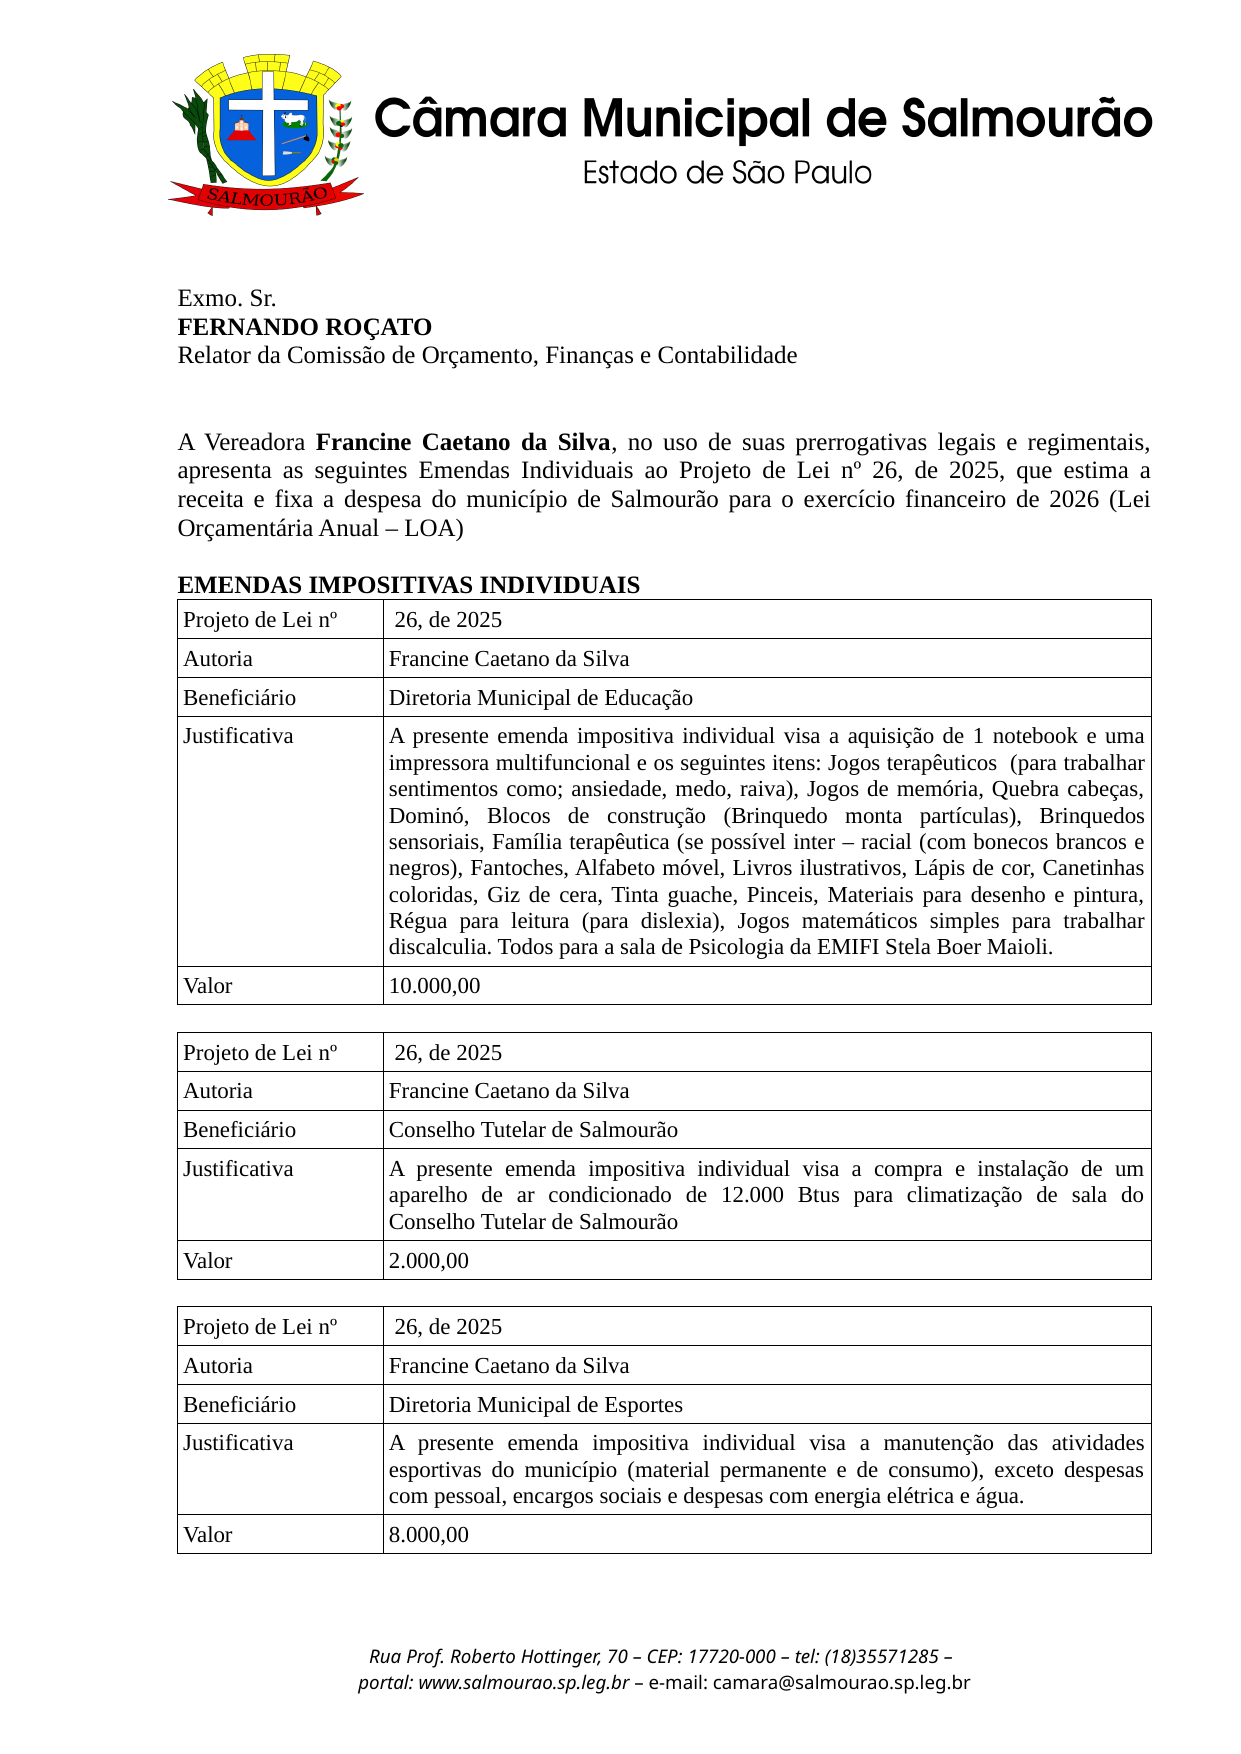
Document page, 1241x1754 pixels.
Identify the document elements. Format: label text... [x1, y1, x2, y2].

table_cell Beneficiário [178, 1385, 383, 1423]
table_cell Valor [178, 967, 383, 1004]
table_cell Conselho Tutelar de Salmourão [384, 1111, 1151, 1148]
table_cell 2.000,00 [384, 1241, 1151, 1279]
table_header 26, de 2025 [384, 600, 1151, 638]
table_cell 10.000,00 [384, 967, 1151, 1004]
table_header 26, de 2025 [384, 1033, 1151, 1071]
text Relator da Comissão de Orçamento, Finanças e Contabilidade [177, 341, 1152, 369]
table_cell Francine Caetano da Silva [384, 639, 1151, 677]
table_cell A presente emenda impositiva individual visa a compra e instalação de um aparelho de ar condicionado de 12.000 Btus para climatização de sala do Conselho Tutelar de Salmourão [384, 1149, 1151, 1240]
table_header Projeto de Lei nº [178, 1307, 383, 1345]
table_cell Francine Caetano da Silva [384, 1072, 1151, 1109]
table_cell Valor [178, 1241, 383, 1279]
table_cell Diretoria Municipal de Esportes [384, 1385, 1151, 1423]
picture [168, 54, 1153, 216]
table_cell A presente emenda impositiva individual visa a aquisição de 1 notebook e uma impressora multifuncional e os seguintes itens: Jogos terapêuticos (para trabalhar sentimentos como; ansiedade, medo, raiva), Jogos de memória, Quebra cabeças, Dominó, Blocos de construção (Brinquedo monta partículas), Brinquedos sensoriais, Família terapêutica (se possível inter – racial (com bonecos brancos e negros), Fantoches, Alfabeto móvel, Livros ilustrativos, Lápis de cor, Canetinhas coloridas, Giz de cera, Tinta guache, Pinceis, Materiais para desenho e pintura, Régua para leitura (para dislexia), Jogos matemáticos simples para trabalhar discalculia. Todos para a sala de Psicologia da EMIFI Stela Boer Maioli. [384, 717, 1151, 966]
table_cell Beneficiário [178, 678, 383, 716]
table_header Projeto de Lei nº [178, 600, 383, 638]
table_cell Francine Caetano da Silva [384, 1346, 1151, 1384]
table_cell Valor [178, 1515, 383, 1553]
table_cell Justificativa [178, 717, 383, 966]
text EMENDAS IMPOSITIVAS INDIVIDUAIS [177, 571, 1152, 599]
table_cell 8.000,00 [384, 1515, 1151, 1553]
table_header Projeto de Lei nº [178, 1033, 383, 1071]
text A Vereadora Francine Caetano da Silva, no uso de suas prerrogativas legais e regimentais, apresenta as seguintes Emendas Individuais ao Projeto de Lei nº 26, de 2025, que estima a receita e fixa a despesa do município de Salmourão para o exercício financeiro de 2026 (Lei Orçamentária Anual – LOA) [177, 427, 1152, 542]
table_cell Justificativa [178, 1424, 383, 1514]
table_cell Autoria [178, 1346, 383, 1384]
table_cell A presente emenda impositiva individual visa a manutenção das atividades esportivas do município (material permanente e de consumo), exceto despesas com pessoal, encargos sociais e despesas com energia elétrica e água. [384, 1424, 1151, 1514]
table_cell Justificativa [178, 1149, 383, 1240]
text Exmo. Sr. [177, 283, 1152, 312]
table_header 26, de 2025 [384, 1307, 1151, 1345]
text FERNANDO ROÇATO [177, 312, 1152, 341]
table_cell Autoria [178, 1072, 383, 1109]
table_cell Autoria [178, 639, 383, 677]
table_cell Diretoria Municipal de Educação [384, 678, 1151, 716]
table_cell Beneficiário [178, 1111, 383, 1148]
